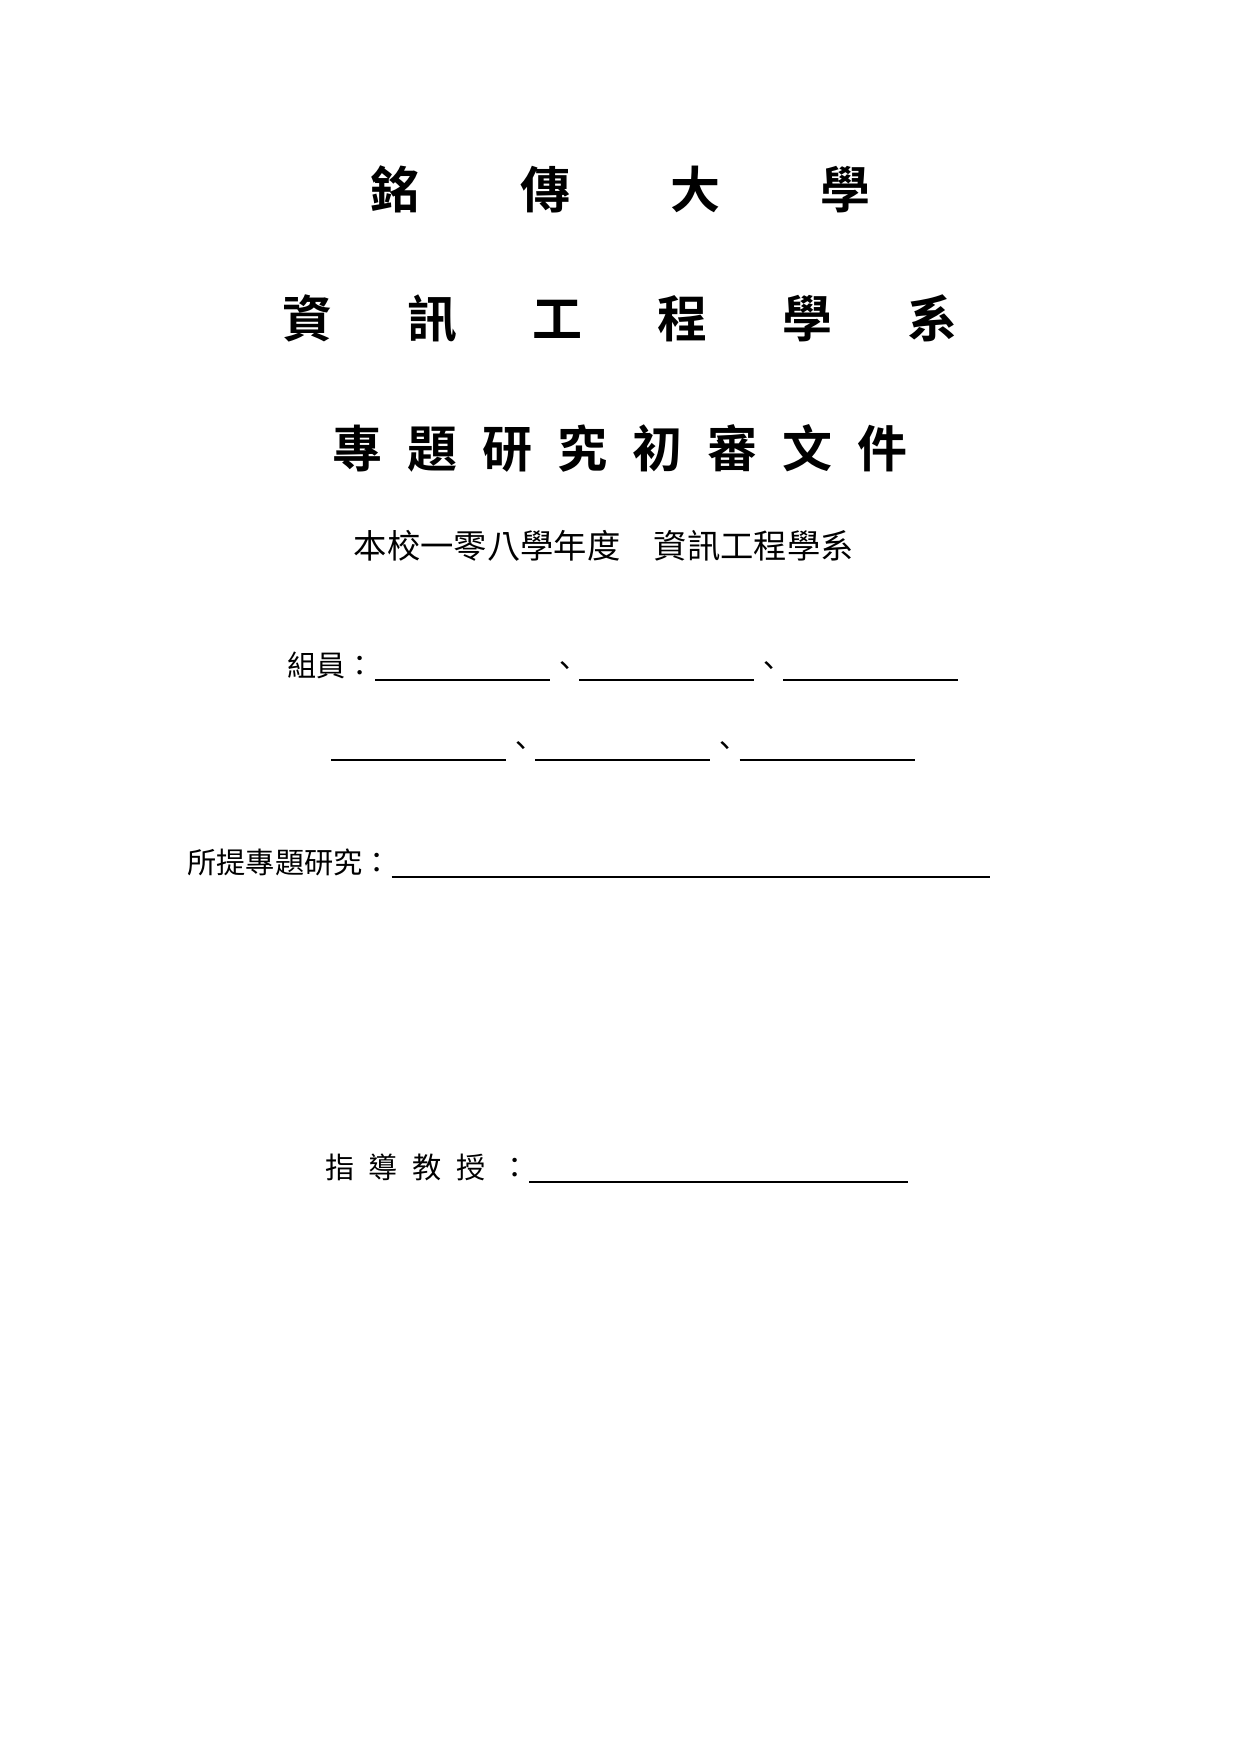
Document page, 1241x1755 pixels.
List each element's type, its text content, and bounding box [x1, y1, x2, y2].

text 、 、 [287, 723, 1053, 765]
text 組員： 、 、 [287, 643, 1053, 685]
text 專 題 研 究 初 審 文 件 [187, 410, 1053, 482]
text 所提專題研究： [187, 840, 1053, 882]
text 本校一零八學年度 資訊工程學系 [187, 520, 1053, 568]
text 銘 傳 大 學 [187, 150, 1053, 222]
text 資 訊 工 程 學 系 [187, 280, 1053, 352]
text 指 導 教 授 ： [187, 1145, 1053, 1187]
